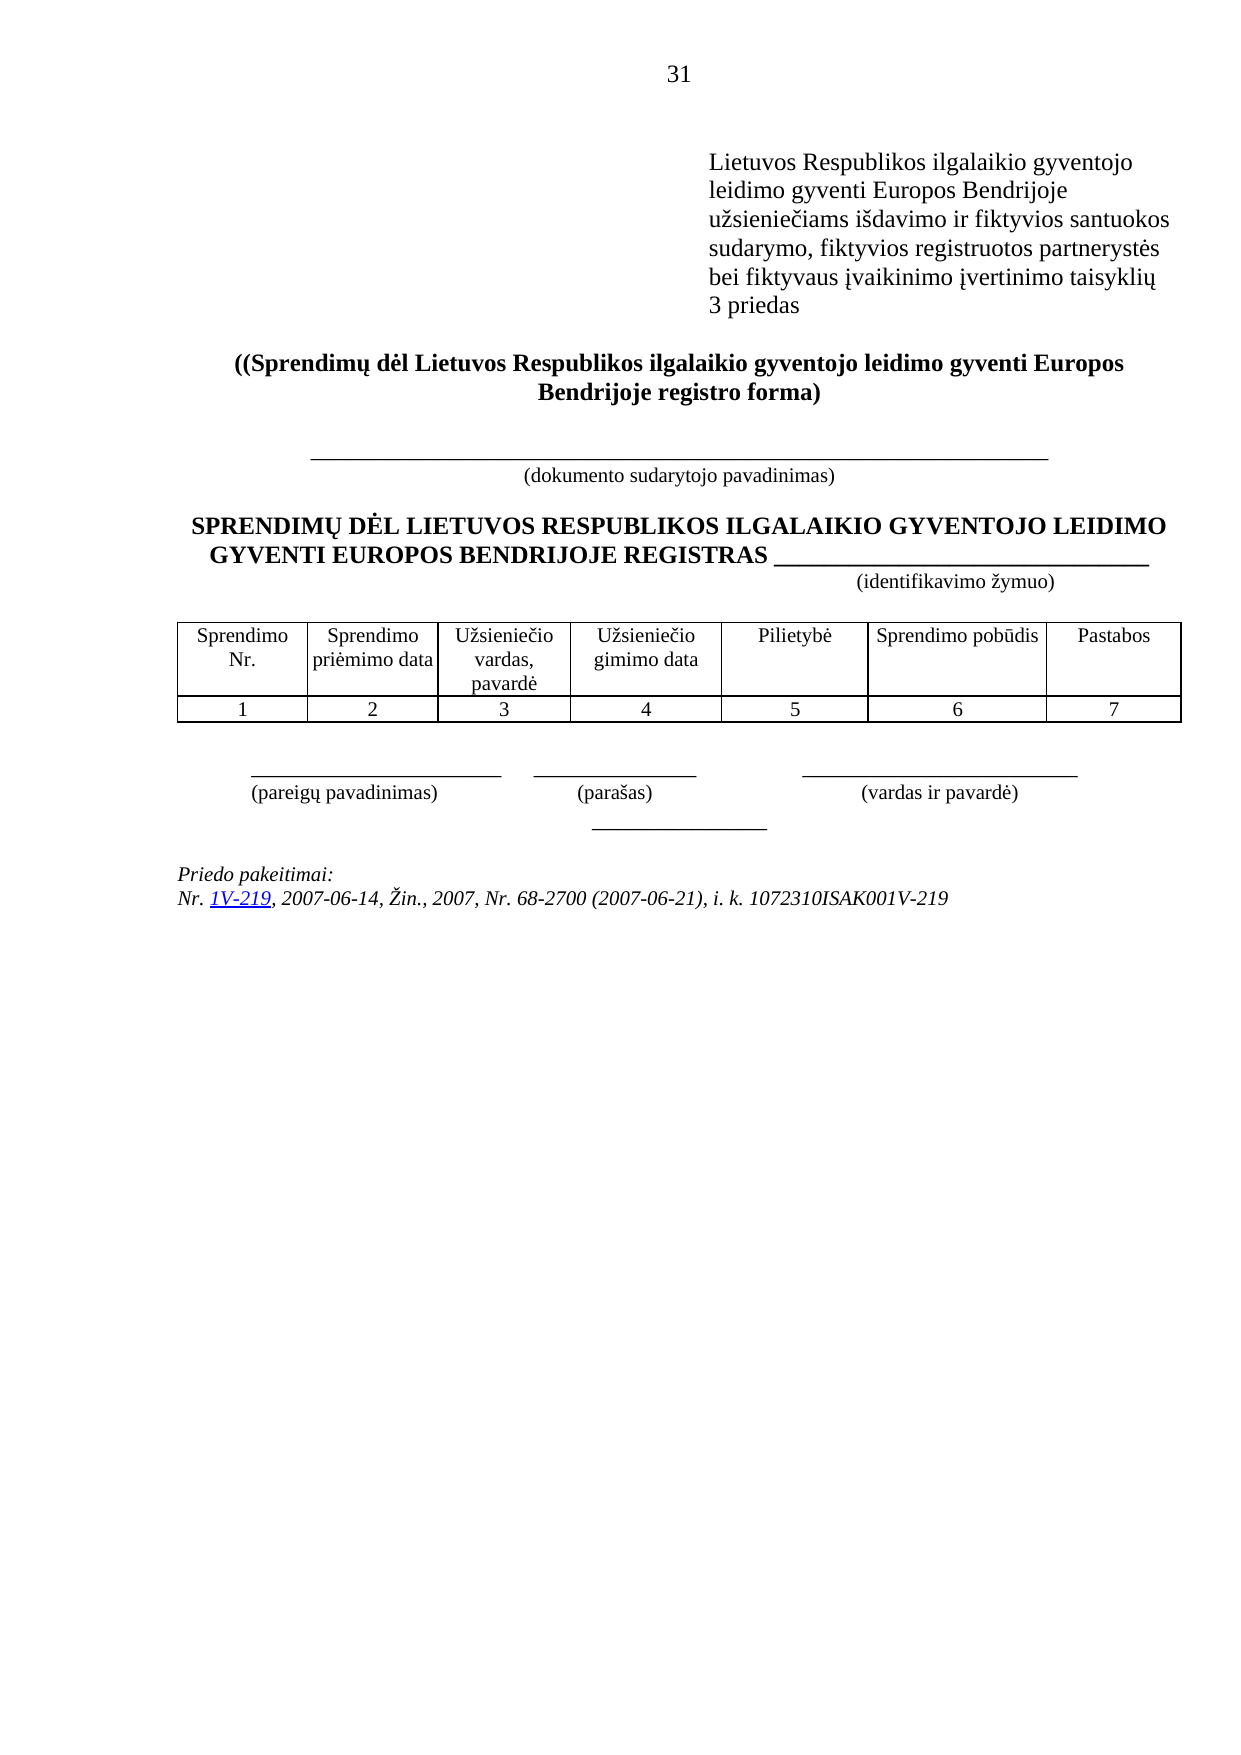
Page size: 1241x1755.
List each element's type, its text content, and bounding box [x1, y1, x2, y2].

text (identifikavimo žymuo) [856, 569, 1181, 593]
table_header Sprendimo pobūdis [869, 623, 1046, 695]
text užsieniečiams išdavimo ir fiktyvios santuokos [177, 204, 1181, 233]
table_header Pastabos [1047, 623, 1180, 695]
table_header Pilietybė [722, 623, 867, 695]
text leidimo gyventi Europos Bendrijoje [177, 176, 1181, 204]
text sudarymo, fiktyvios registruotos partnerystės [177, 233, 1181, 262]
table_cell 2 [308, 697, 437, 721]
text (dokumento sudarytojo pavadinimas) [177, 463, 1181, 487]
table_header Užsieniečio vardas, pavardė [439, 623, 570, 695]
text Nr. 1V-219, 2007-06-14, Žin., 2007, Nr. 68-2700 (2007-06-21), i. k. 1072310ISAK001V-219 [177, 886, 1181, 910]
table_cell 1 [178, 697, 307, 721]
text ______________ [177, 804, 1181, 833]
table_cell 5 [722, 697, 867, 721]
table_header Sprendimo priėmimo data [308, 623, 437, 695]
text (pareigų pavadinimas) (parašas) (vardas ir pavardė) [177, 780, 1181, 804]
text ((Sprendimų dėl Lietuvos Respublikos ilgalaikio gyventojo leidimo gyventi Europos Bendrijoje registro forma) [177, 348, 1181, 406]
table_header Sprendimo Nr. [178, 623, 307, 695]
text ___________________________________________________________ [177, 434, 1181, 463]
text SPRENDIMŲ DĖL LIETUVOS RESPUBLIKOS ILGALAIKIO GYVENTOJO LEIDIMO GYVENTI EUROPOS BENDRIJOJE REGISTRAS ______________________________ [177, 511, 1181, 569]
text Priedo pakeitimai: [177, 862, 1181, 886]
table_cell 4 [571, 697, 721, 721]
table_header Užsieniečio gimimo data [571, 623, 721, 695]
text Lietuvos Respublikos ilgalaikio gyventojo [177, 147, 1181, 176]
text bei fiktyvaus įvaikinimo įvertinimo taisyklių [177, 262, 1181, 291]
table_cell 7 [1047, 697, 1180, 721]
table_cell 6 [869, 697, 1046, 721]
text 3 priedas [177, 291, 1181, 319]
table_cell 3 [439, 697, 570, 721]
text ____________________ _____________ ______________________ [177, 751, 1181, 780]
